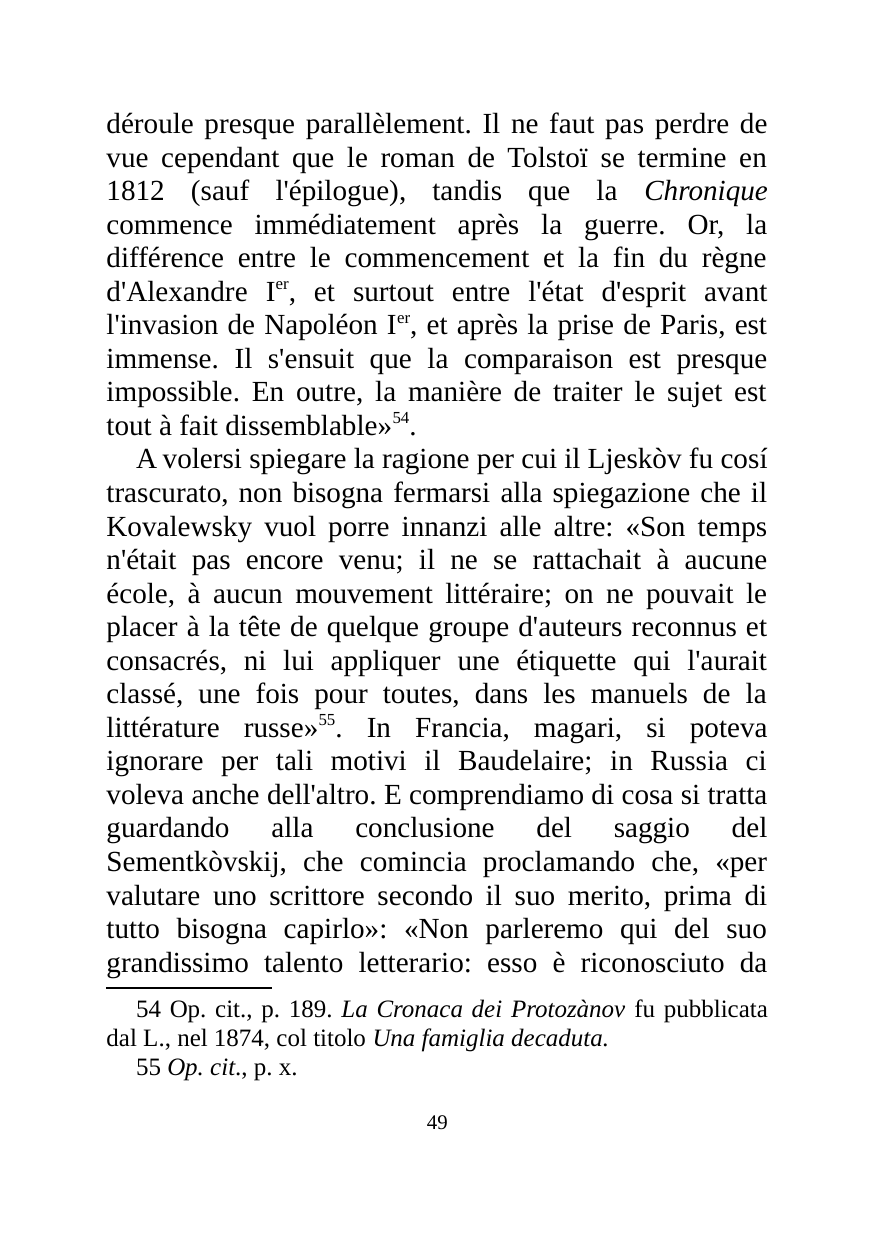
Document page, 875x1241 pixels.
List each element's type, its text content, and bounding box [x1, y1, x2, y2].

text Op. cit., p. x. [106, 1052, 768, 1080]
text déroule presque parallèlement. Il ne faut pas perdre de vue cependant que le roman de Tolstoï se termine en 1812 (sauf l'épilogue), tandis que la Chronique commence immédiatement après la guerre. Or, la différence entre le commencement et la fin du règne d'Alexandre Ier, et surtout entre l'état d'esprit avant l'invasion de Napoléon Ier, et après la prise de Paris, est immense. Il s'ensuit que la comparaison est presque impossible. En outre, la manière de traiter le sujet est tout à fait dissemblable». [106, 106, 768, 442]
text Op. cit., p. 189. La Cronaca dei Protozànov fu pubblicata dal L., nel 1874, col titolo Una famiglia decaduta. [106, 994, 768, 1052]
text A volersi spiegare la ragione per cui il Ljeskòv fu cosí trascurato, non bisogna fermarsi alla spiegazione che il Kovalewsky vuol porre innanzi alle altre: «Son temps n'était pas encore venu; il ne se rattachait à aucune école, à aucun mouvement littéraire; on ne pouvait le placer à la tête de quelque groupe d'auteurs reconnus et consacrés, ni lui appliquer une étiquette qui l'aurait classé, une fois pour toutes, dans les manuels de la littérature russe». In Francia, magari, si poteva ignorare per tali motivi il Baudelaire; in Russia ci voleva anche dell'altro. E comprendiamo di cosa si tratta guardando alla conclusione del saggio del Sementkòvskij, che comincia proclamando che, «per valutare uno scrittore secondo il suo merito, prima di tutto bisogna capirlo»: «Non parleremo qui del suo grandissimo talento letterario: esso è riconosciuto da [106, 442, 768, 978]
